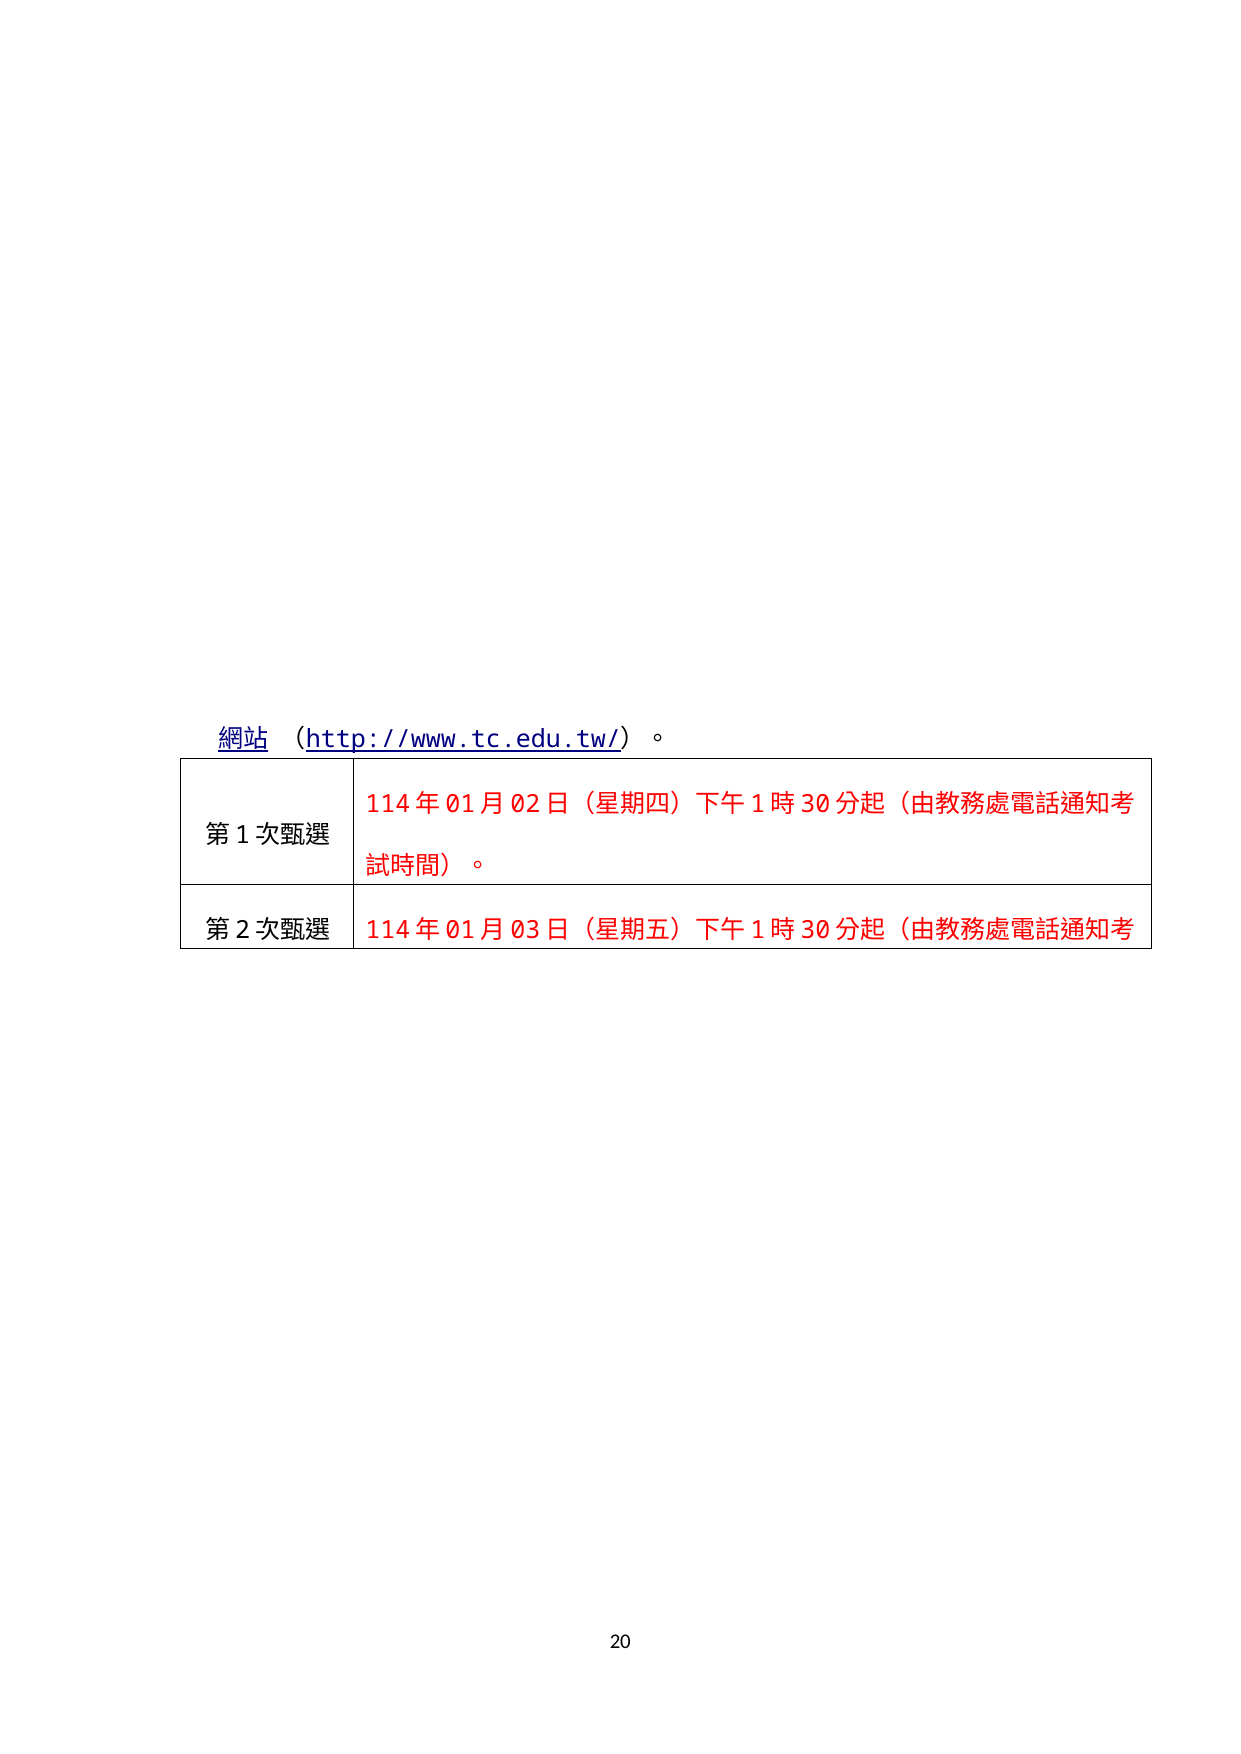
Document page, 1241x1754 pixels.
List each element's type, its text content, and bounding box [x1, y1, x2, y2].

table_cell 第2次甄選 [181, 885, 353, 947]
text 網站 （http://www.tc.edu.tw/）。 [143, 695, 1122, 758]
table_header 114年01月02日（星期四）下午1時30分起（由教務處電話通知考試時間）。 [354, 759, 1151, 884]
table_header 第1次甄選 [181, 759, 353, 884]
table_cell 114年01月03日（星期五）下午1時30分起（由教務處電話通知考 [354, 885, 1151, 947]
